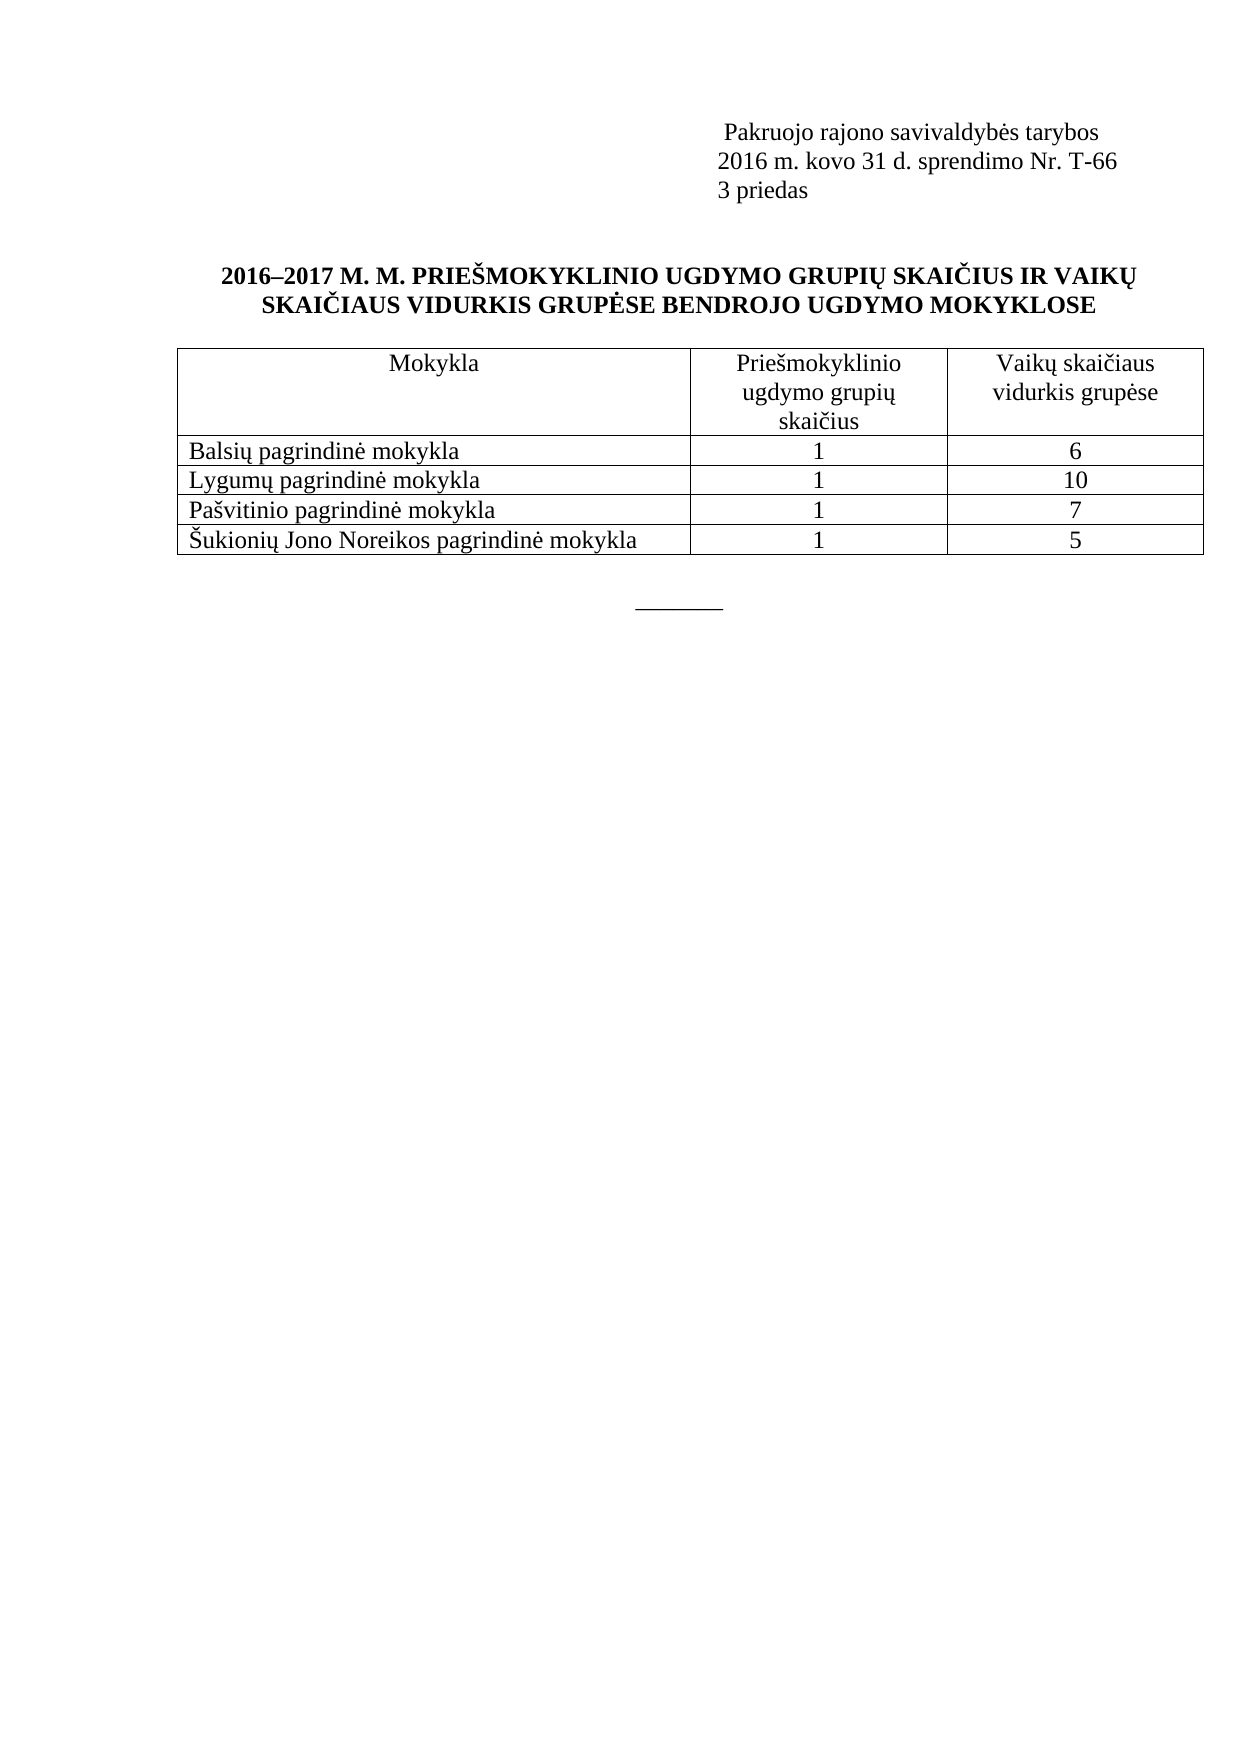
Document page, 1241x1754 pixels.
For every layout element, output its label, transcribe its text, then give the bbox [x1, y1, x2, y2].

table_header Vaikų skaičiaus vidurkis grupėse [948, 349, 1203, 435]
table_header Mokykla [178, 349, 690, 435]
table_cell 6 [948, 436, 1203, 464]
text _______ [177, 584, 1181, 612]
table_cell 1 [691, 436, 947, 464]
text Pakruojo rajono savivaldybės tarybos [177, 117, 1181, 146]
table_cell 1 [691, 466, 947, 494]
table_cell Balsių pagrindinė mokykla [178, 436, 690, 464]
table_cell Šukionių Jono Noreikos pagrindinė mokykla [178, 525, 690, 554]
text 2016–2017 M. M. PRIEŠMOKYKLINIO UGDYMO GRUPIŲ SKAIČIUS IR VAIKŲ SKAIČIAUS VIDURKIS GRUPĖSE BENDROJO UGDYMO MOKYKLOSE [177, 261, 1181, 319]
table_header Priešmokyklinio ugdymo grupių skaičius [691, 349, 947, 435]
table_cell 7 [948, 495, 1203, 524]
table_cell 5 [948, 525, 1203, 554]
table_cell 10 [948, 466, 1203, 494]
table_cell 1 [691, 525, 947, 554]
table_cell 1 [691, 495, 947, 524]
text 2016 m. kovo 31 d. sprendimo Nr. T-66 [717, 146, 1181, 175]
table_cell Pašvitinio pagrindinė mokykla [178, 495, 690, 524]
table_cell Lygumų pagrindinė mokykla [178, 466, 690, 494]
text 3 priedas [717, 175, 1181, 204]
